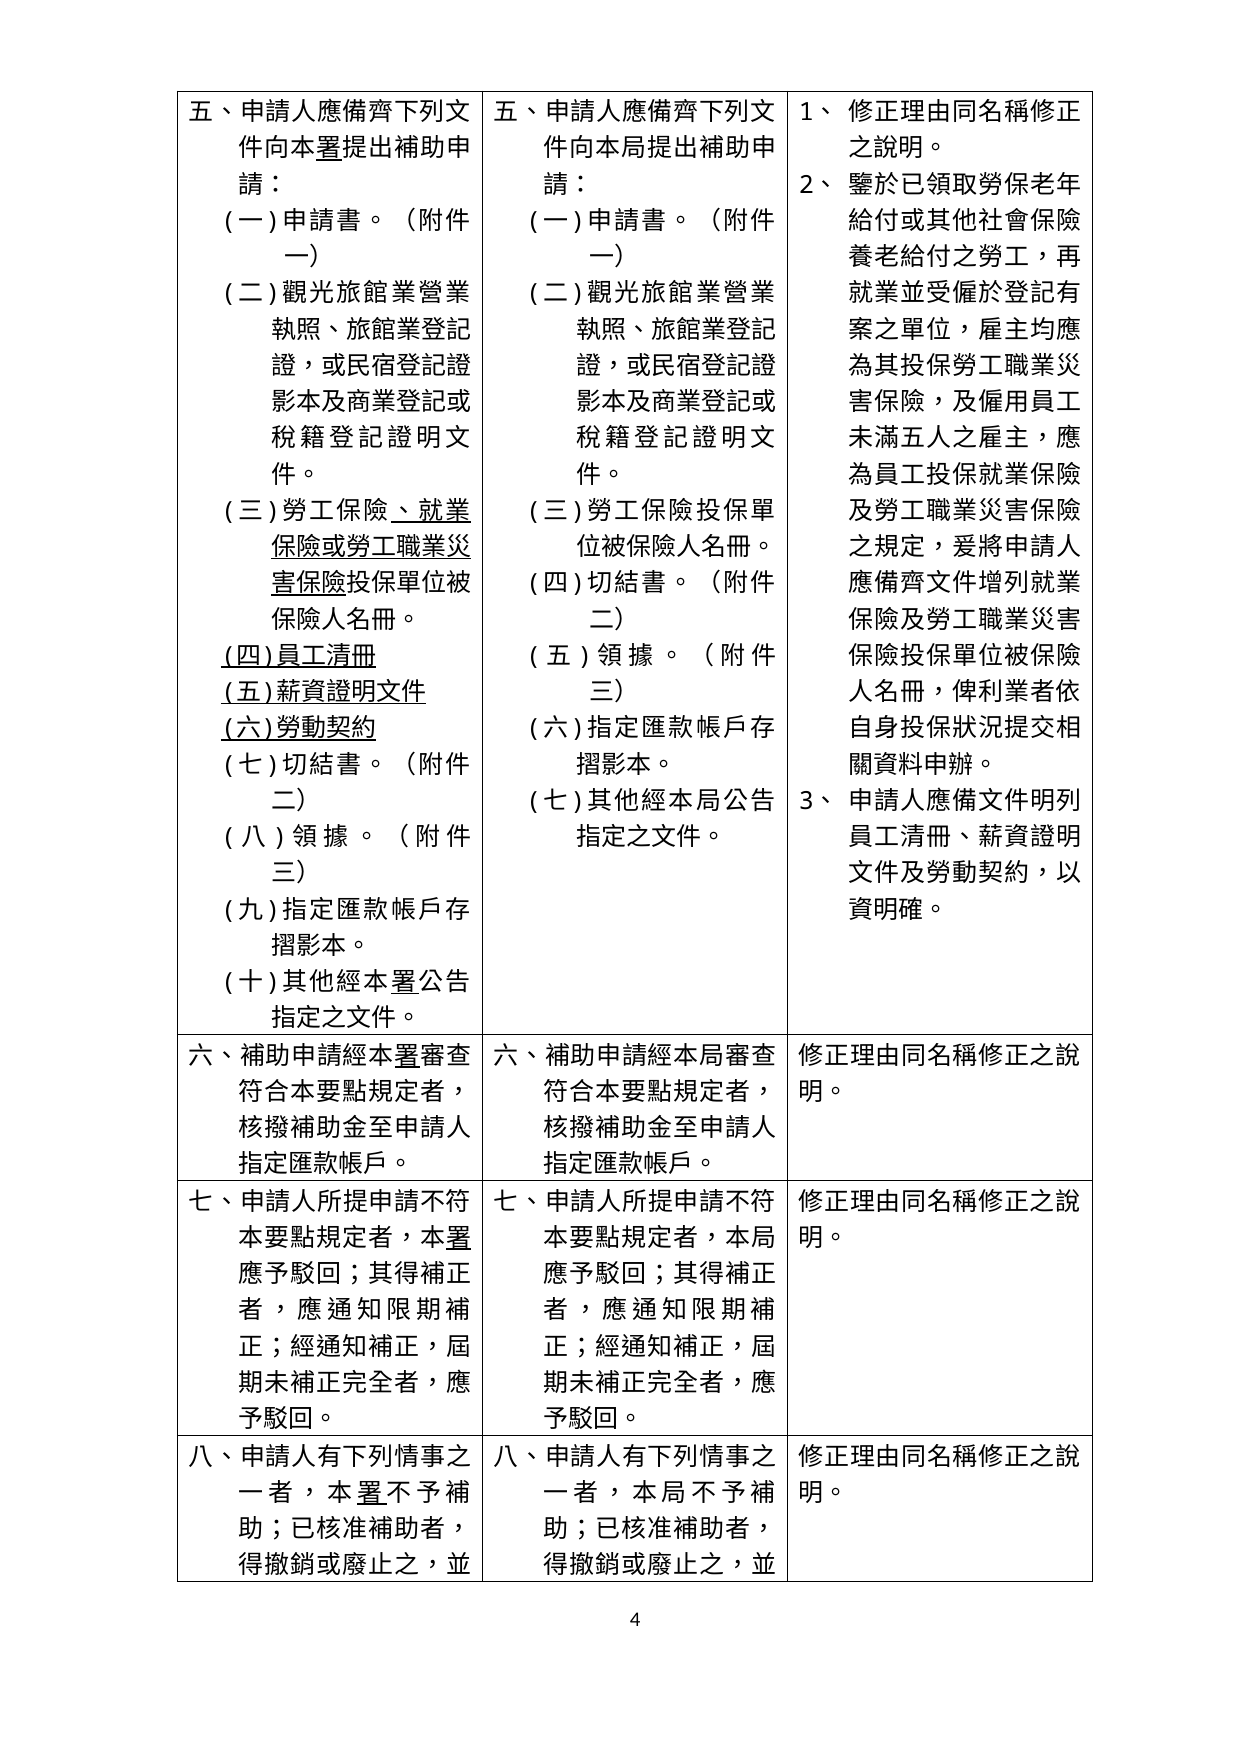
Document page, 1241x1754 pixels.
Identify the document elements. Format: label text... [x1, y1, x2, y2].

table_cell 修正理由同名稱修正之說明。 鑒於已領取勞保老年給付或其他社會保險養老給付之勞工，再就業並受僱於登記有案之單位，雇主均應為其投保勞工職業災害保險，及僱用員工未滿五人之雇主，應為員工投保就業保險及勞工職業災害保險之規定，爰將申請人應備齊文件增列就業保險及勞工職業災害保險投保單位被保險人名冊，俾利業者依自身投保狀況提交相關資料申辦。 申請人應備文件明列員工清冊、薪資證明文件及勞動契約，以資明確。 [788, 92, 1092, 1034]
table_cell 修正理由同名稱修正之說明。 [788, 1035, 1092, 1180]
table_cell 五、申請人應備齊下列文件向本署提出補助申請： (一)申請書。（附件一） (二)觀光旅館業營業執照、旅館業登記證，或民宿登記證影本及商業登記或稅籍登記證明文件。 (三)勞工保險、就業保險或勞工職業災害保險投保單位被保險人名冊。 (四)員工清冊 (五)薪資證明文件 (六)勞動契約 (七)切結書。（附件二） (八)領據。（附件三） (九)指定匯款帳戶存摺影本。 (十)其他經本署公告指定之文件。 [178, 92, 482, 1034]
table_cell 七、申請人所提申請不符本要點規定者，本局應予駁回；其得補正者，應通知限期補正；經通知補正，屆期未補正完全者，應予駁回。 [483, 1181, 787, 1435]
table_cell 五、申請人應備齊下列文件向本局提出補助申請： (一)申請書。（附件一） (二)觀光旅館業營業執照、旅館業登記證，或民宿登記證影本及商業登記或稅籍登記證明文件。 (三)勞工保險投保單位被保險人名冊。 (四)切結書。（附件二） (五)領據。（附件三） (六)指定匯款帳戶存摺影本。 (七)其他經本局公告指定之文件。 [483, 92, 787, 1034]
table_cell 修正理由同名稱修正之說明。 [788, 1436, 1092, 1581]
table_cell 六、補助申請經本署審查符合本要點規定者，核撥補助金至申請人指定匯款帳戶。 [178, 1035, 482, 1180]
table_cell 七、申請人所提申請不符本要點規定者，本署應予駁回；其得補正者，應通知限期補正；經通知補正，屆期未補正完全者，應予駁回。 [178, 1181, 482, 1435]
table_cell 八、申請人有下列情事之一者，本署不予補助；已核准補助者，得撤銷或廢止之，並 [178, 1436, 482, 1581]
table_cell 六、補助申請經本局審查符合本要點規定者，核撥補助金至申請人指定匯款帳戶。 [483, 1035, 787, 1180]
table_cell 八、申請人有下列情事之一者，本局不予補助；已核准補助者，得撤銷或廢止之，並 [483, 1436, 787, 1581]
table_cell 修正理由同名稱修正之說明。 [788, 1181, 1092, 1435]
